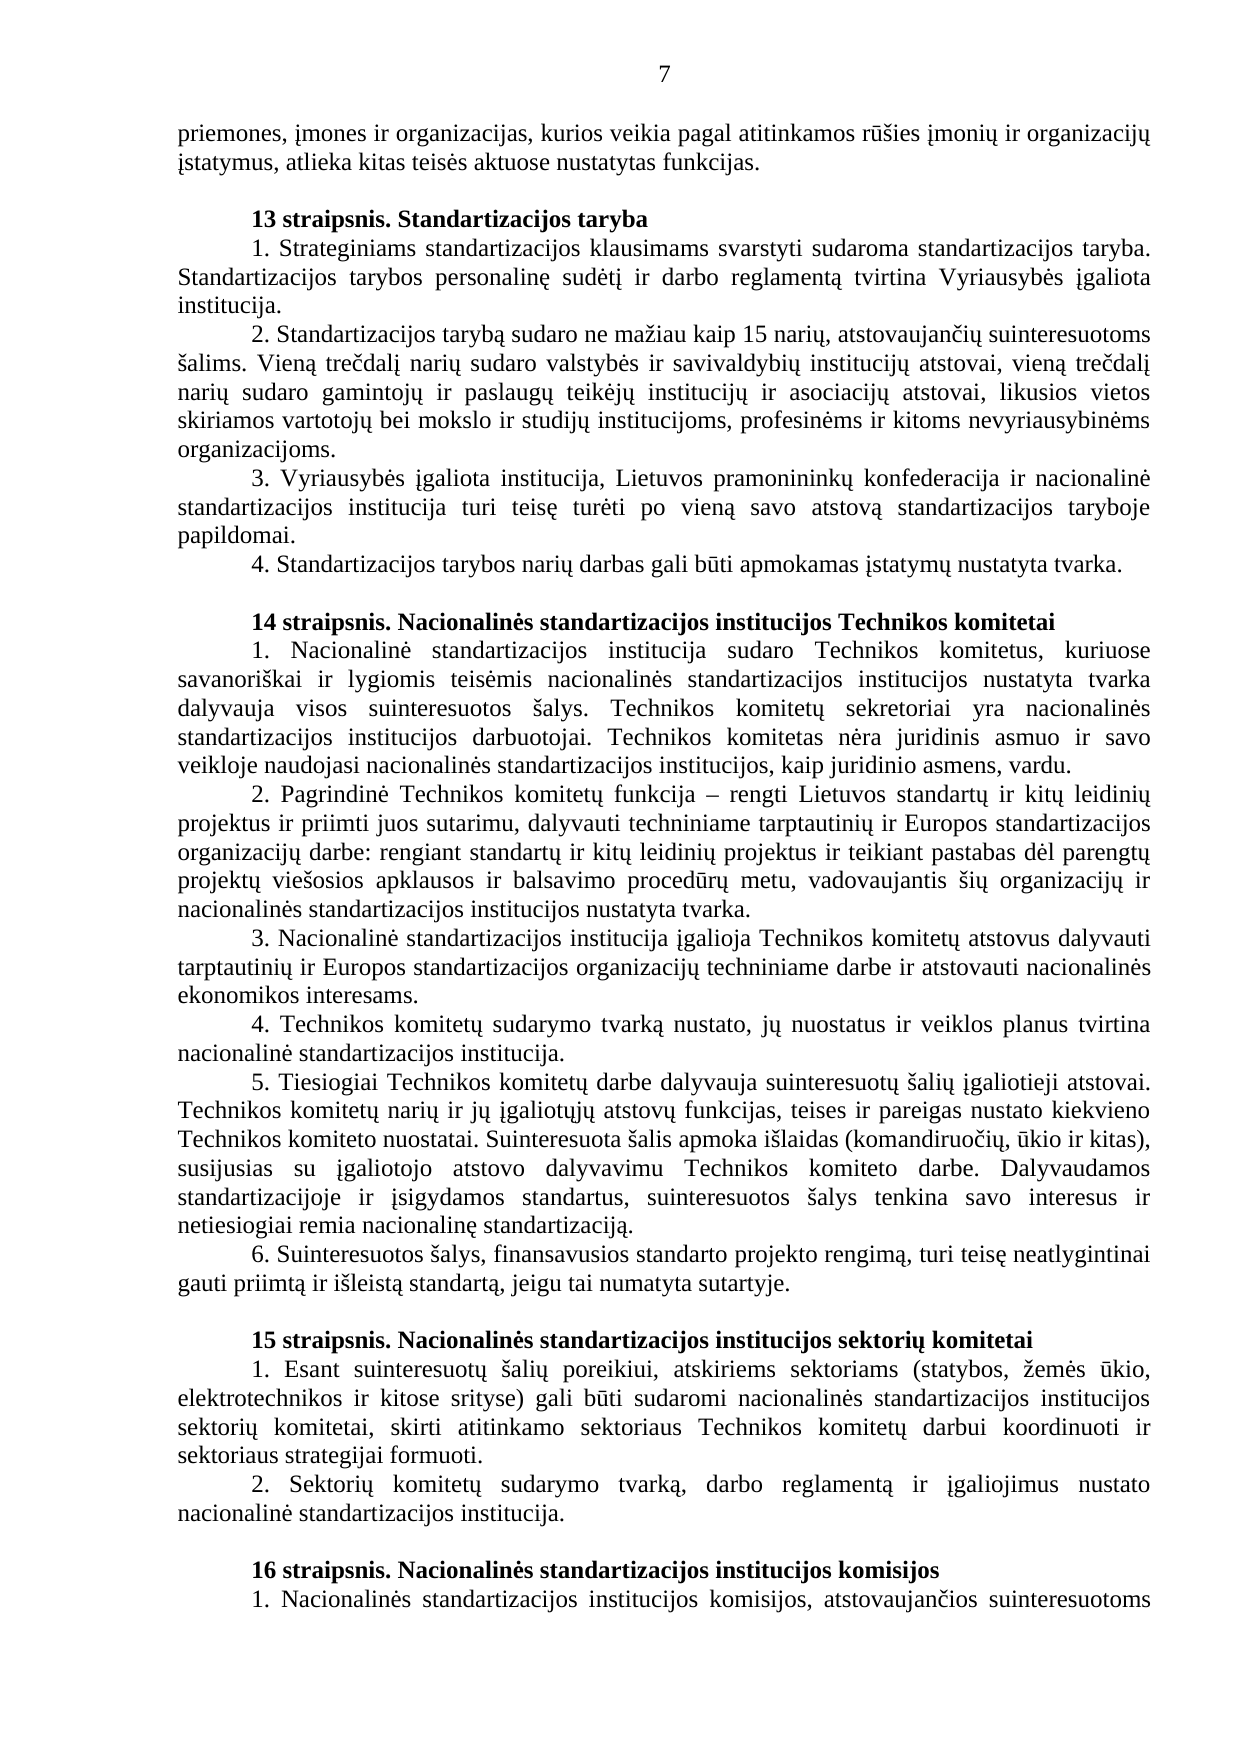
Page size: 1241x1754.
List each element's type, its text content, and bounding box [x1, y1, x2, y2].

text 1. Strateginiams standartizacijos klausimams svarstyti sudaroma standartizacijos taryba. Standartizacijos tarybos personalinę sudėtį ir darbo reglamentą tvirtina Vyriausybės įgaliota institucija. [177, 233, 1152, 319]
text 2. Standartizacijos tarybą sudaro ne mažiau kaip 15 narių, atstovaujančių suinteresuotoms šalims. Vieną trečdalį narių sudaro valstybės ir savivaldybių institucijų atstovai, vieną trečdalį narių sudaro gamintojų ir paslaugų teikėjų institucijų ir asociacijų atstovai, likusios vietos skiriamos vartotojų bei mokslo ir studijų institucijoms, profesinėms ir kitoms nevyriausybinėms organizacijoms. [177, 319, 1152, 463]
text priemones, įmones ir organizacijas, kurios veikia pagal atitinkamos rūšies įmonių ir organizacijų įstatymus, atlieka kitas teisės aktuose nustatytas funkcijas. [177, 118, 1152, 176]
text 2. Pagrindinė Technikos komitetų funkcija – rengti Lietuvos standartų ir kitų leidinių projektus ir priimti juos sutarimu, dalyvauti techniniame tarptautinių ir Europos standartizacijos organizacijų darbe: rengiant standartų ir kitų leidinių projektus ir teikiant pastabas dėl parengtų projektų viešosios apklausos ir balsavimo procedūrų metu, vadovaujantis šių organizacijų ir nacionalinės standartizacijos institucijos nustatyta tvarka. [177, 779, 1152, 923]
text 3. Nacionalinė standartizacijos institucija įgalioja Technikos komitetų atstovus dalyvauti tarptautinių ir Europos standartizacijos organizacijų techniniame darbe ir atstovauti nacionalinės ekonomikos interesams. [177, 923, 1152, 1009]
text 14 straipsnis. Nacionalinės standartizacijos institucijos Technikos komitetai [177, 607, 1152, 636]
text 1. Nacionalinė standartizacijos institucija sudaro Technikos komitetus, kuriuose savanoriškai ir lygiomis teisėmis nacionalinės standartizacijos institucijos nustatyta tvarka dalyvauja visos suinteresuotos šalys. Technikos komitetų sekretoriai yra nacionalinės standartizacijos institucijos darbuotojai. Technikos komitetas nėra juridinis asmuo ir savo veikloje naudojasi nacionalinės standartizacijos institucijos, kaip juridinio asmens, vardu. [177, 636, 1152, 779]
text 3. Vyriausybės įgaliota institucija, Lietuvos pramonininkų konfederacija ir nacionalinė standartizacijos institucija turi teisę turėti po vieną savo atstovą standartizacijos taryboje papildomai. [177, 463, 1152, 549]
text 15 straipsnis. Nacionalinės standartizacijos institucijos sektorių komitetai [177, 1326, 1152, 1354]
text 1. Esant suinteresuotų šalių poreikiui, atskiriems sektoriams (statybos, žemės ūkio, elektrotechnikos ir kitose srityse) gali būti sudaromi nacionalinės standartizacijos institucijos sektorių komitetai, skirti atitinkamo sektoriaus Technikos komitetų darbui koordinuoti ir sektoriaus strategijai formuoti. [177, 1354, 1152, 1469]
text 16 straipsnis. Nacionalinės standartizacijos institucijos komisijos [177, 1556, 1152, 1584]
text 4. Standartizacijos tarybos narių darbas gali būti apmokamas įstatymų nustatyta tvarka. [177, 549, 1152, 578]
text 2. Sektorių komitetų sudarymo tvarką, darbo reglamentą ir įgaliojimus nustato nacionalinė standartizacijos institucija. [177, 1469, 1152, 1527]
text 5. Tiesiogiai Technikos komitetų darbe dalyvauja suinteresuotų šalių įgaliotieji atstovai. Technikos komitetų narių ir jų įgaliotųjų atstovų funkcijas, teises ir pareigas nustato kiekvieno Technikos komiteto nuostatai. Suinteresuota šalis apmoka išlaidas (komandiruočių, ūkio ir kitas), susijusias su įgaliotojo atstovo dalyvavimu Technikos komiteto darbe. Dalyvaudamos standartizacijoje ir įsigydamos standartus, suinteresuotos šalys tenkina savo interesus ir netiesiogiai remia nacionalinę standartizaciją. [177, 1067, 1152, 1239]
text 1. Nacionalinės standartizacijos institucijos komisijos, atstovaujančios suinteresuotoms [177, 1584, 1152, 1613]
text 13 straipsnis. Standartizacijos taryba [177, 204, 1152, 233]
text 6. Suinteresuotos šalys, finansavusios standarto projekto rengimą, turi teisę neatlygintinai gauti priimtą ir išleistą standartą, jeigu tai numatyta sutartyje. [177, 1239, 1152, 1297]
text 4. Technikos komitetų sudarymo tvarką nustato, jų nuostatus ir veiklos planus tvirtina nacionalinė standartizacijos institucija. [177, 1009, 1152, 1067]
